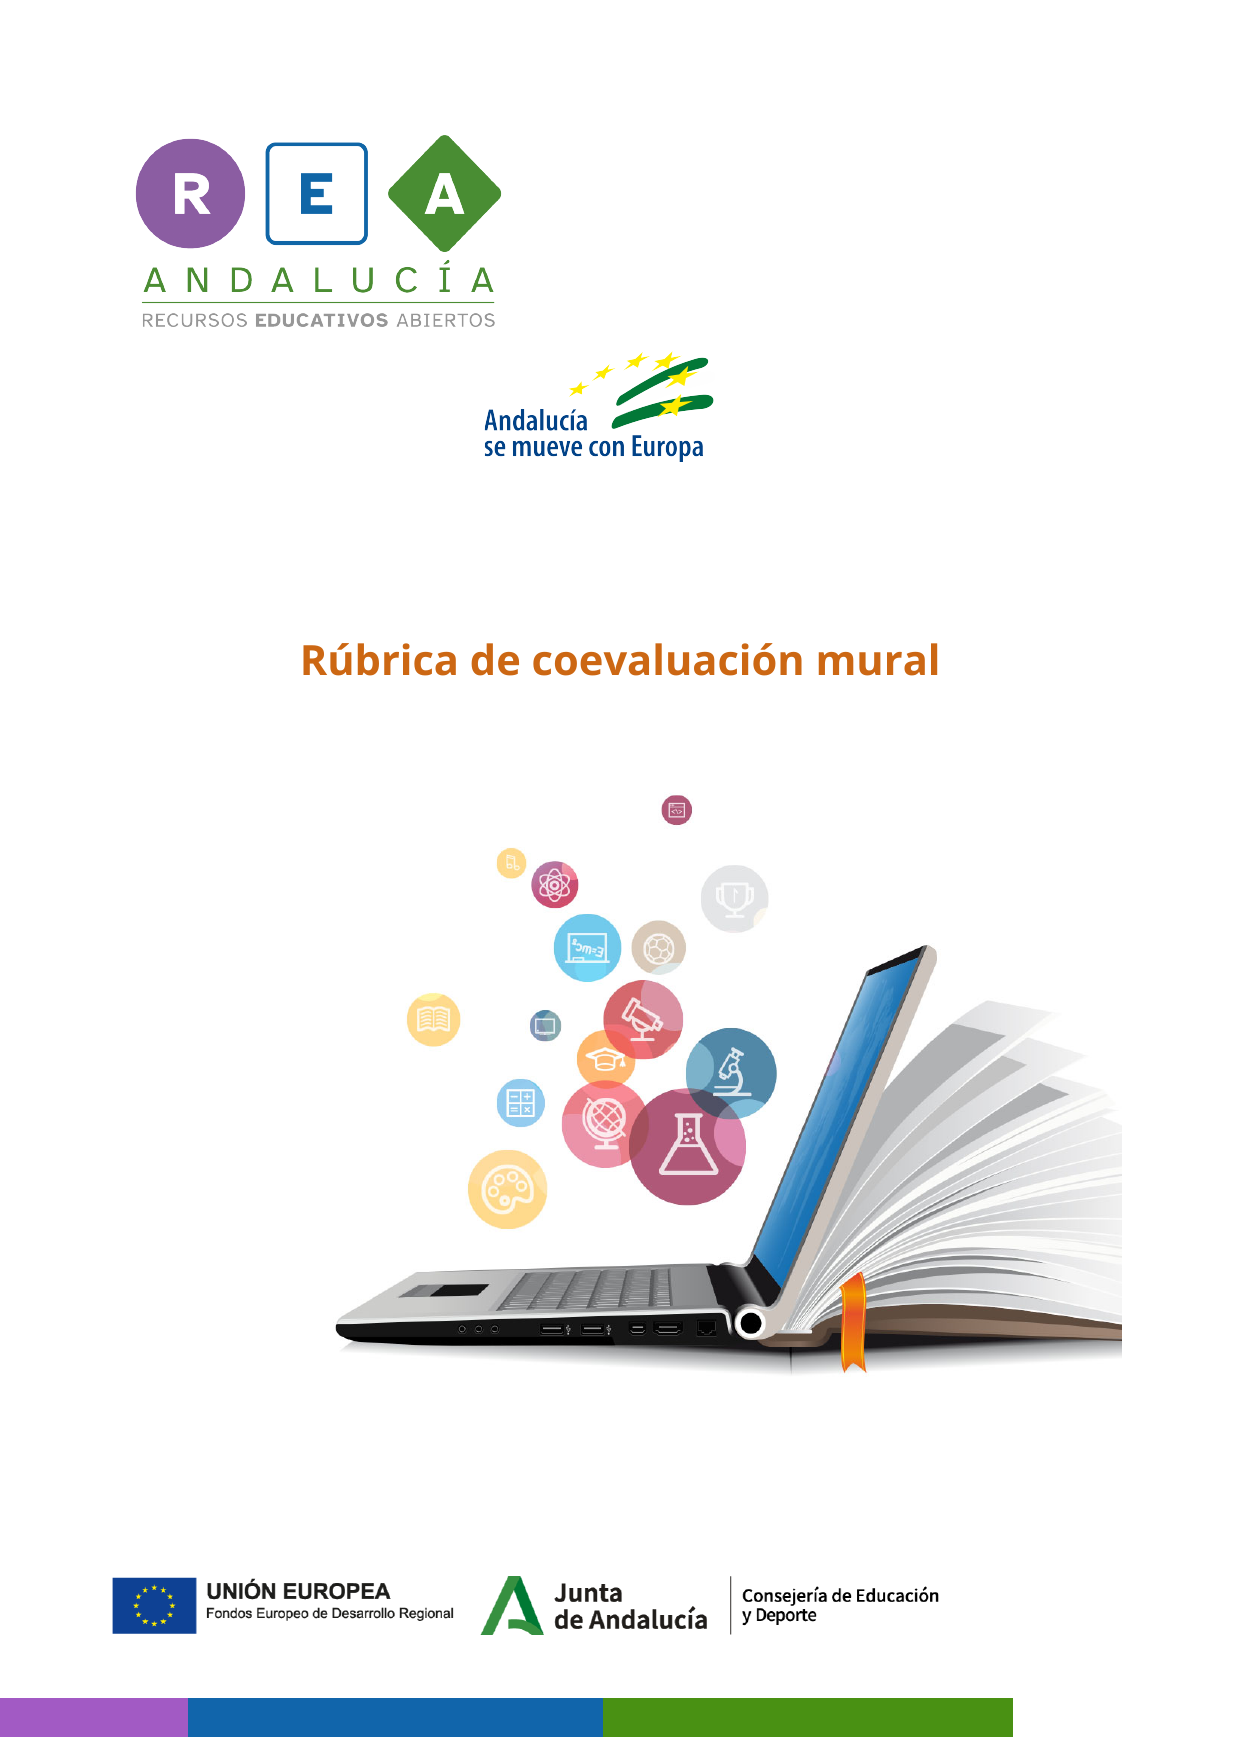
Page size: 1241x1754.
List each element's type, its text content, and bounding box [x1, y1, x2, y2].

picture [0, 1490, 1013, 1737]
title Rúbrica de coevaluación mural [118, 631, 1122, 687]
picture [290, 762, 1122, 1404]
picture [118, 118, 715, 462]
